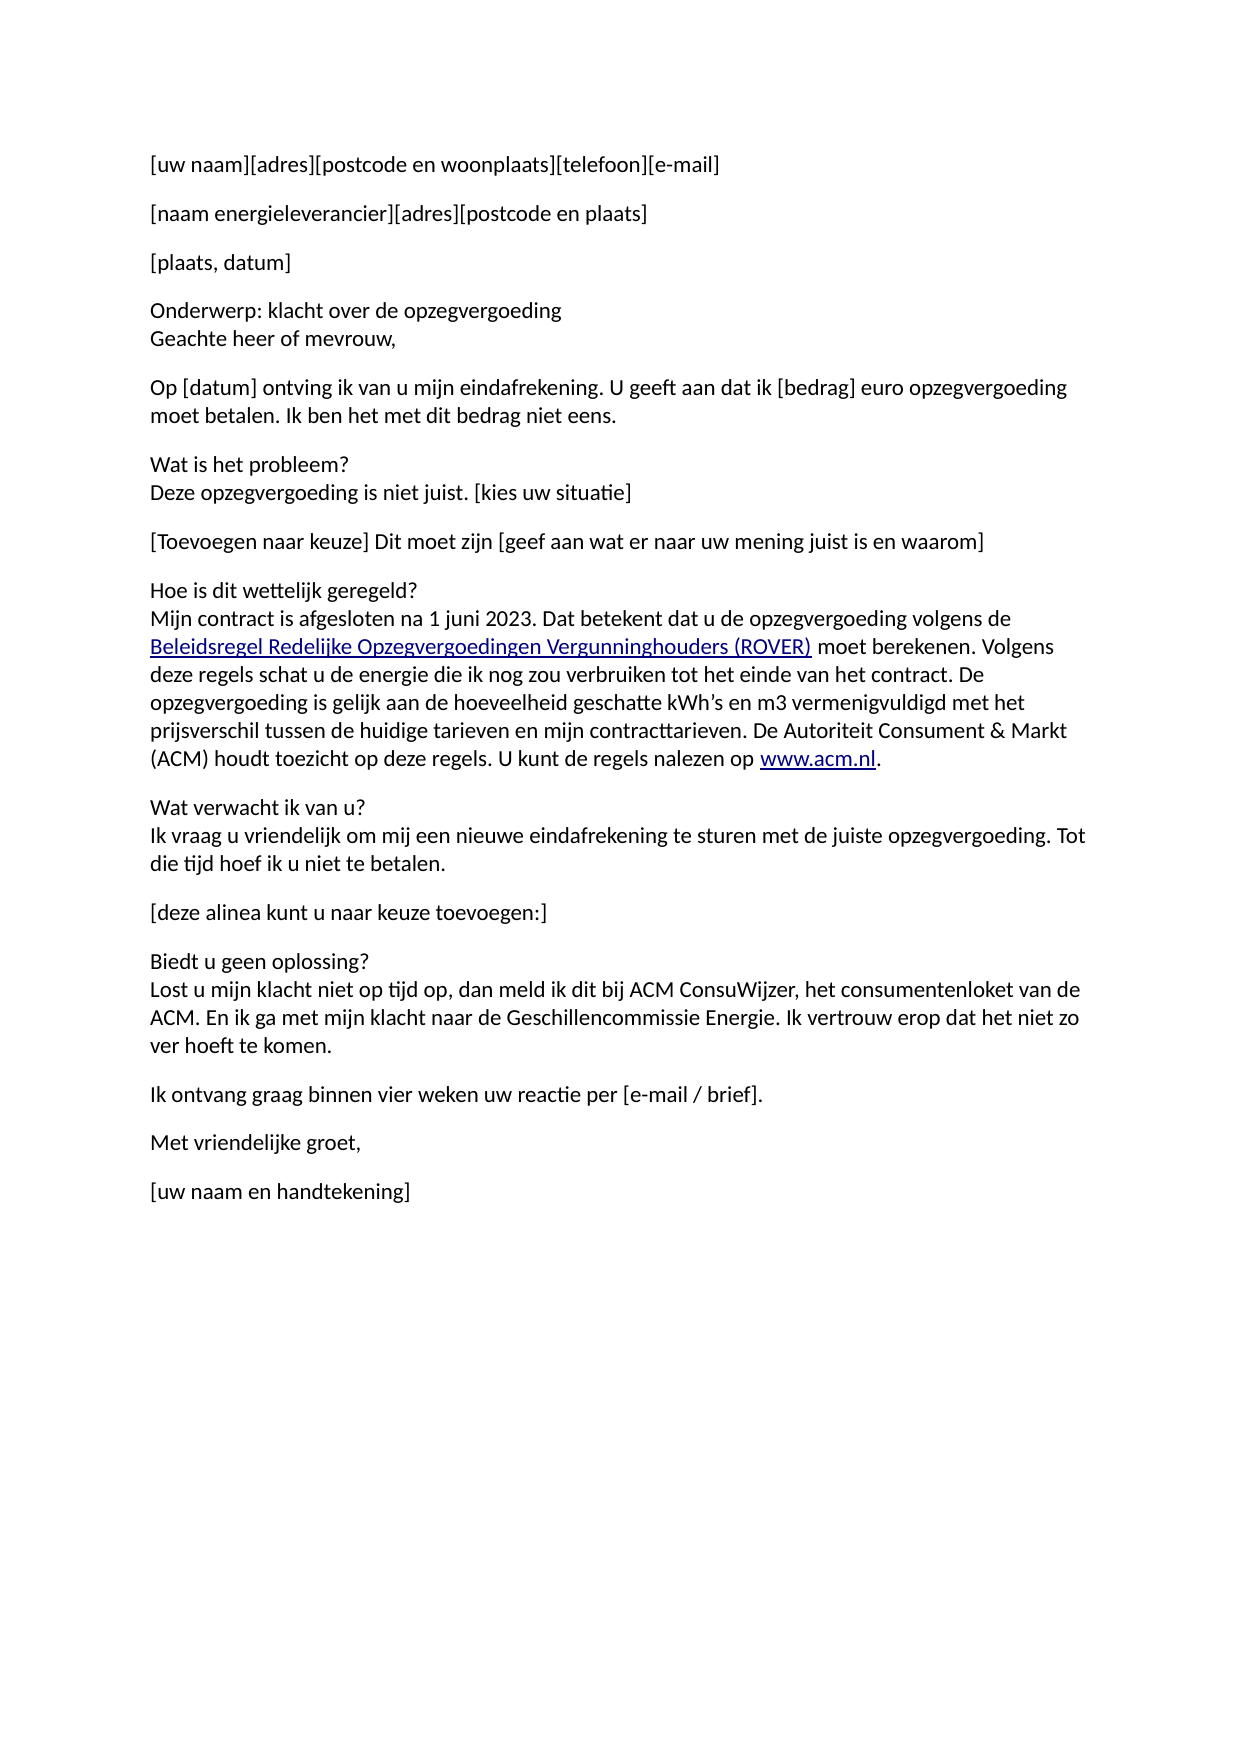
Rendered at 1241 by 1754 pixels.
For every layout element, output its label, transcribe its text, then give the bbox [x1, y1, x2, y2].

text Met vriendelijke groet, [150, 1128, 1090, 1157]
text Lost u mijn klacht niet op tijd op, dan meld ik dit bij ACM ConsuWijzer, het consumentenloket van de ACM. En ik ga met mijn klacht naar de Geschillencommissie Energie. Ik vertrouw erop dat het niet zo ver hoeft te komen. [150, 975, 1090, 1059]
text Op [datum] ontving ik van u mijn eindafrekening. U geeft aan dat ik [bedrag] euro opzegvergoeding moet betalen. Ik ben het met dit bedrag niet eens. [150, 373, 1090, 429]
text Mijn contract is afgesloten na 1 juni 2023. Dat betekent dat u de opzegvergoeding volgens de Beleidsregel Redelijke Opzegvergoedingen Vergunninghouders (ROVER) moet berekenen. Volgens deze regels schat u de energie die ik nog zou verbruiken tot het einde van het contract. De opzegvergoeding is gelijk aan de hoeveelheid geschatte kWh’s en m3 vermenigvuldigd met het prijsverschil tussen de huidige tarieven en mijn contracttarieven. De Autoriteit Consument & Markt (ACM) houdt toezicht op deze regels. U kunt de regels nalezen op www.acm.nl. [150, 604, 1090, 772]
text Geachte heer of mevrouw, [150, 324, 1090, 353]
text [uw naam][adres][postcode en woonplaats][telefoon][e-mail] [150, 150, 1090, 178]
text [plaats, datum] [150, 248, 1090, 276]
text [deze alinea kunt u naar keuze toevoegen:] [150, 898, 1090, 926]
subtitle Wat is het probleem? [150, 450, 1090, 478]
text Ik ontvang graag binnen vier weken uw reactie per [e-mail / brief]. [150, 1080, 1090, 1108]
text [naam energieleverancier][adres][postcode en plaats] [150, 199, 1090, 227]
text Deze opzegvergoeding is niet juist. [kies uw situatie] [150, 478, 1090, 506]
subtitle Wat verwacht ik van u? [150, 793, 1090, 821]
subtitle Biedt u geen oplossing? [150, 947, 1090, 975]
text [uw naam en handtekening] [150, 1177, 1090, 1205]
subtitle Onderwerp: klacht over de opzegvergoeding [150, 297, 1090, 324]
subtitle Hoe is dit wettelijk geregeld? [150, 576, 1090, 604]
text [Toevoegen naar keuze] Dit moet zijn [geef aan wat er naar uw mening juist is en waarom] [150, 527, 1090, 555]
text Ik vraag u vriendelijk om mij een nieuwe eindafrekening te sturen met de juiste opzegvergoeding. Tot die tijd hoef ik u niet te betalen. [150, 821, 1090, 877]
